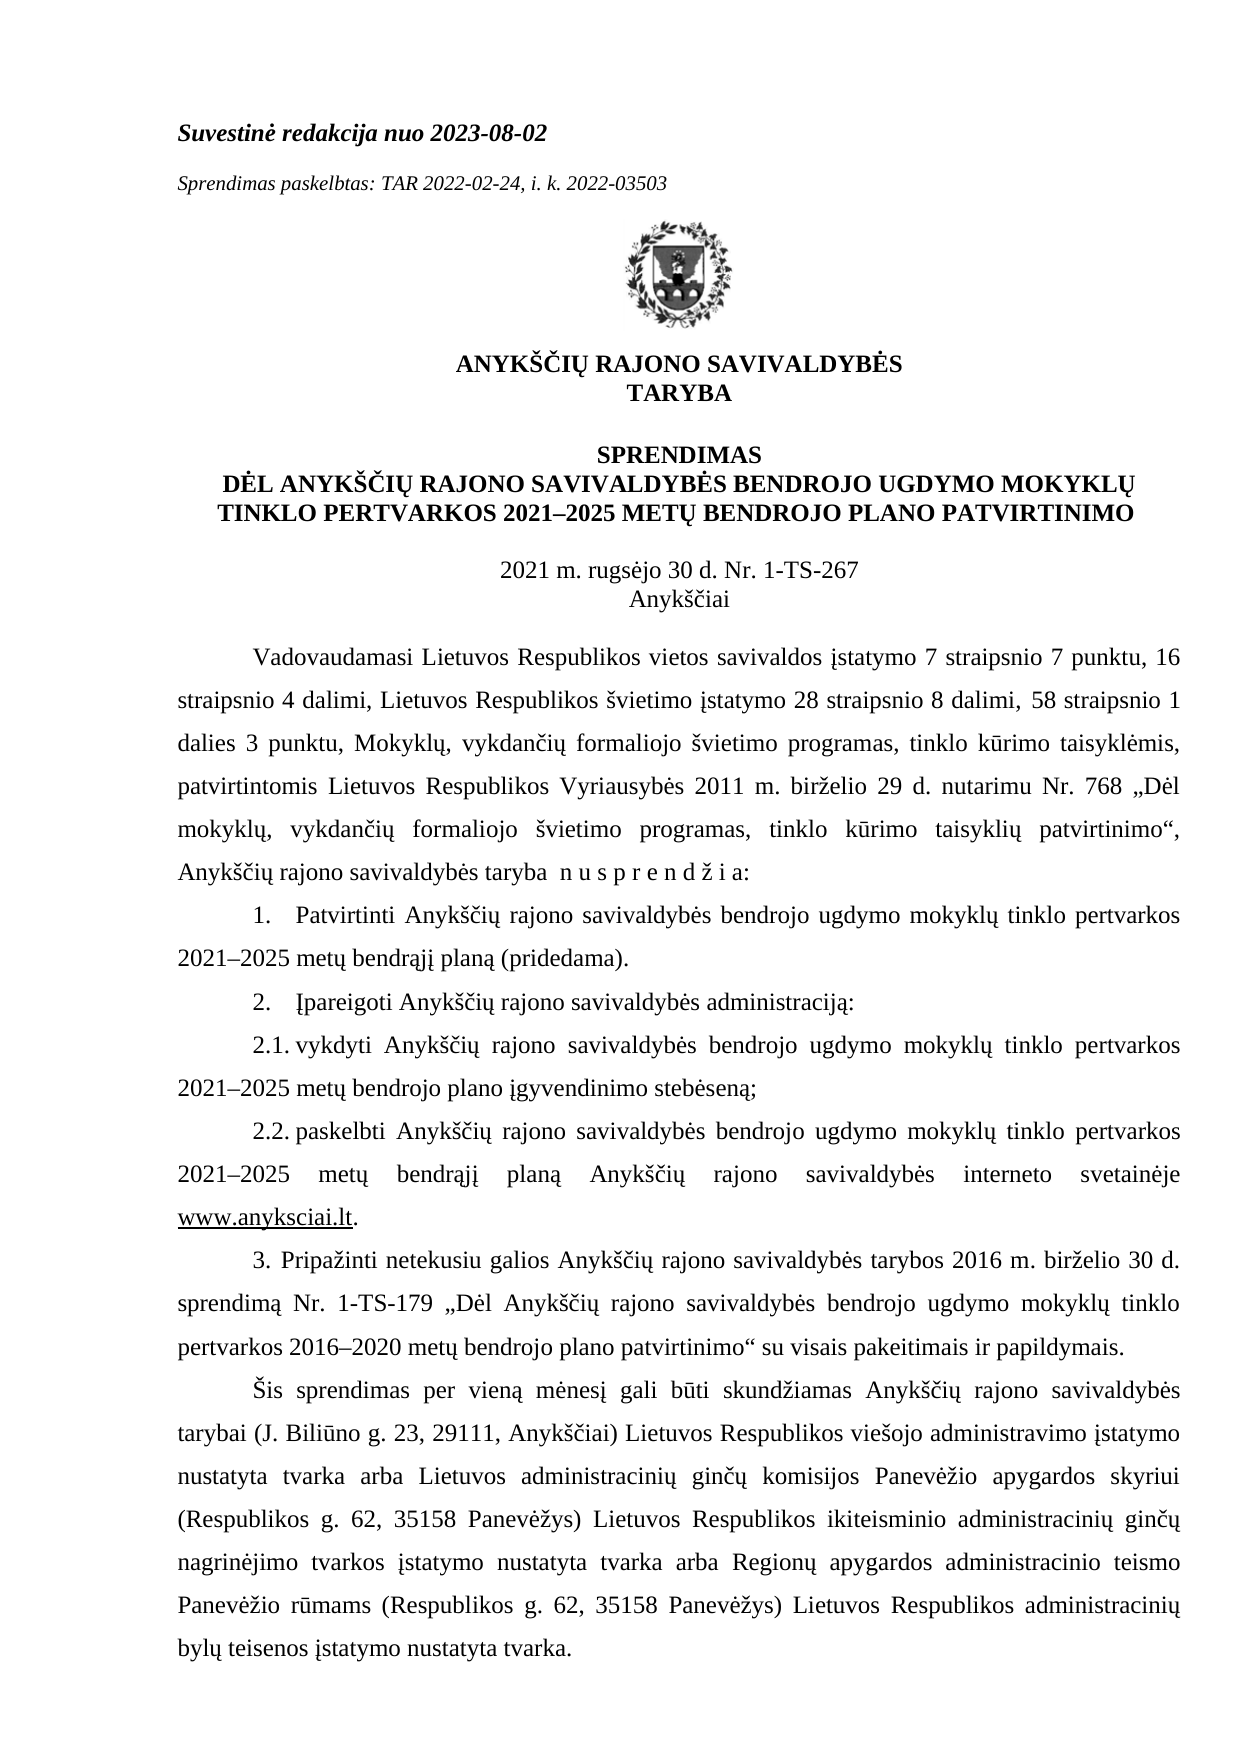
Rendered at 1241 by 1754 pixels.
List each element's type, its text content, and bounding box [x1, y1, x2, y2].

text Sprendimas paskelbtas: TAR 2022-02-24, i. k. 2022-03503 [177, 171, 1181, 195]
text Vadovaudamasi Lietuvos Respublikos vietos savivaldos įstatymo 7 straipsnio 7 punktu, 16 straipsnio 4 dalimi, Lietuvos Respublikos švietimo įstatymo 28 straipsnio 8 dalimi, 58 straipsnio 1 dalies 3 punktu, Mokyklų, vykdančių formaliojo švietimo programas, tinklo kūrimo taisyklėmis, patvirtintomis Lietuvos Respublikos Vyriausybės 2011 m. birželio 29 d. nutarimu Nr. 768 „Dėl mokyklų, vykdančių formaliojo švietimo programas, tinklo kūrimo taisyklių patvirtinimo“, Anykščių rajono savivaldybės taryba n u s p r e n d ž i a: [177, 642, 1181, 886]
text Anykščiai [177, 584, 1181, 613]
text DĖl ANYKŠČIŲ RAJONO SAVIVALDYBĖS BENDROJO UGDYMO MOKYKLŲ TINKLO PERTVARKOS 2021–2025 METŲ BENDROJO PLANO PATVIRTINIMO [177, 469, 1181, 527]
text SPRENDIMAS [177, 440, 1181, 469]
text Šis sprendimas per vieną mėnesį gali būti skundžiamas Anykščių rajono savivaldybės tarybai (J. Biliūno g. 23, 29111, Anykščiai) Lietuvos Respublikos viešojo administravimo įstatymo nustatyta tvarka arba Lietuvos administracinių ginčų komisijos Panevėžio apygardos skyriui (Respublikos g. 62, 35158 Panevėžys) Lietuvos Respublikos ikiteisminio administracinių ginčų nagrinėjimo tvarkos įstatymo nustatyta tvarka arba Regionų apygardos administracinio teismo Panevėžio rūmams (Respublikos g. 62, 35158 Panevėžys) Lietuvos Respublikos administracinių bylų teisenos įstatymo nustatyta tvarka. [177, 1375, 1181, 1662]
text ANYKŠČIŲ RAJONO SAVIVALDYBĖS [177, 349, 1181, 378]
text 2.1. vykdyti Anykščių rajono savivaldybės bendrojo ugdymo mokyklų tinklo pertvarkos 2021–2025 metų bendrojo plano įgyvendinimo stebėseną; [177, 1030, 1181, 1102]
text 2021 m. rugsėjo 30 d. Nr. 1-TS-267 [177, 555, 1181, 584]
text Suvestinė redakcija nuo 2023-08-02 [177, 118, 1181, 147]
text 1. Patvirtinti Anykščių rajono savivaldybės bendrojo ugdymo mokyklų tinklo pertvarkos 2021–2025 metų bendrąjį planą (pridedama). [177, 900, 1181, 972]
text 3. Pripažinti netekusiu galios Anykščių rajono savivaldybės tarybos 2016 m. birželio 30 d. sprendimą Nr. 1-TS-179 „Dėl Anykščių rajono savivaldybės bendrojo ugdymo mokyklų tinklo pertvarkos 2016–2020 metų bendrojo plano patvirtinimo“ su visais pakeitimais ir papildymais. [177, 1245, 1181, 1360]
text TARYBA [177, 378, 1181, 407]
text 2.2. paskelbti Anykščių rajono savivaldybės bendrojo ugdymo mokyklų tinklo pertvarkos 2021–2025 metų bendrąjį planą Anykščių rajono savivaldybės interneto svetainėje www.anyksciai.lt. [177, 1116, 1181, 1231]
text 2. Įpareigoti Anykščių rajono savivaldybės administraciją: [177, 987, 1181, 1015]
